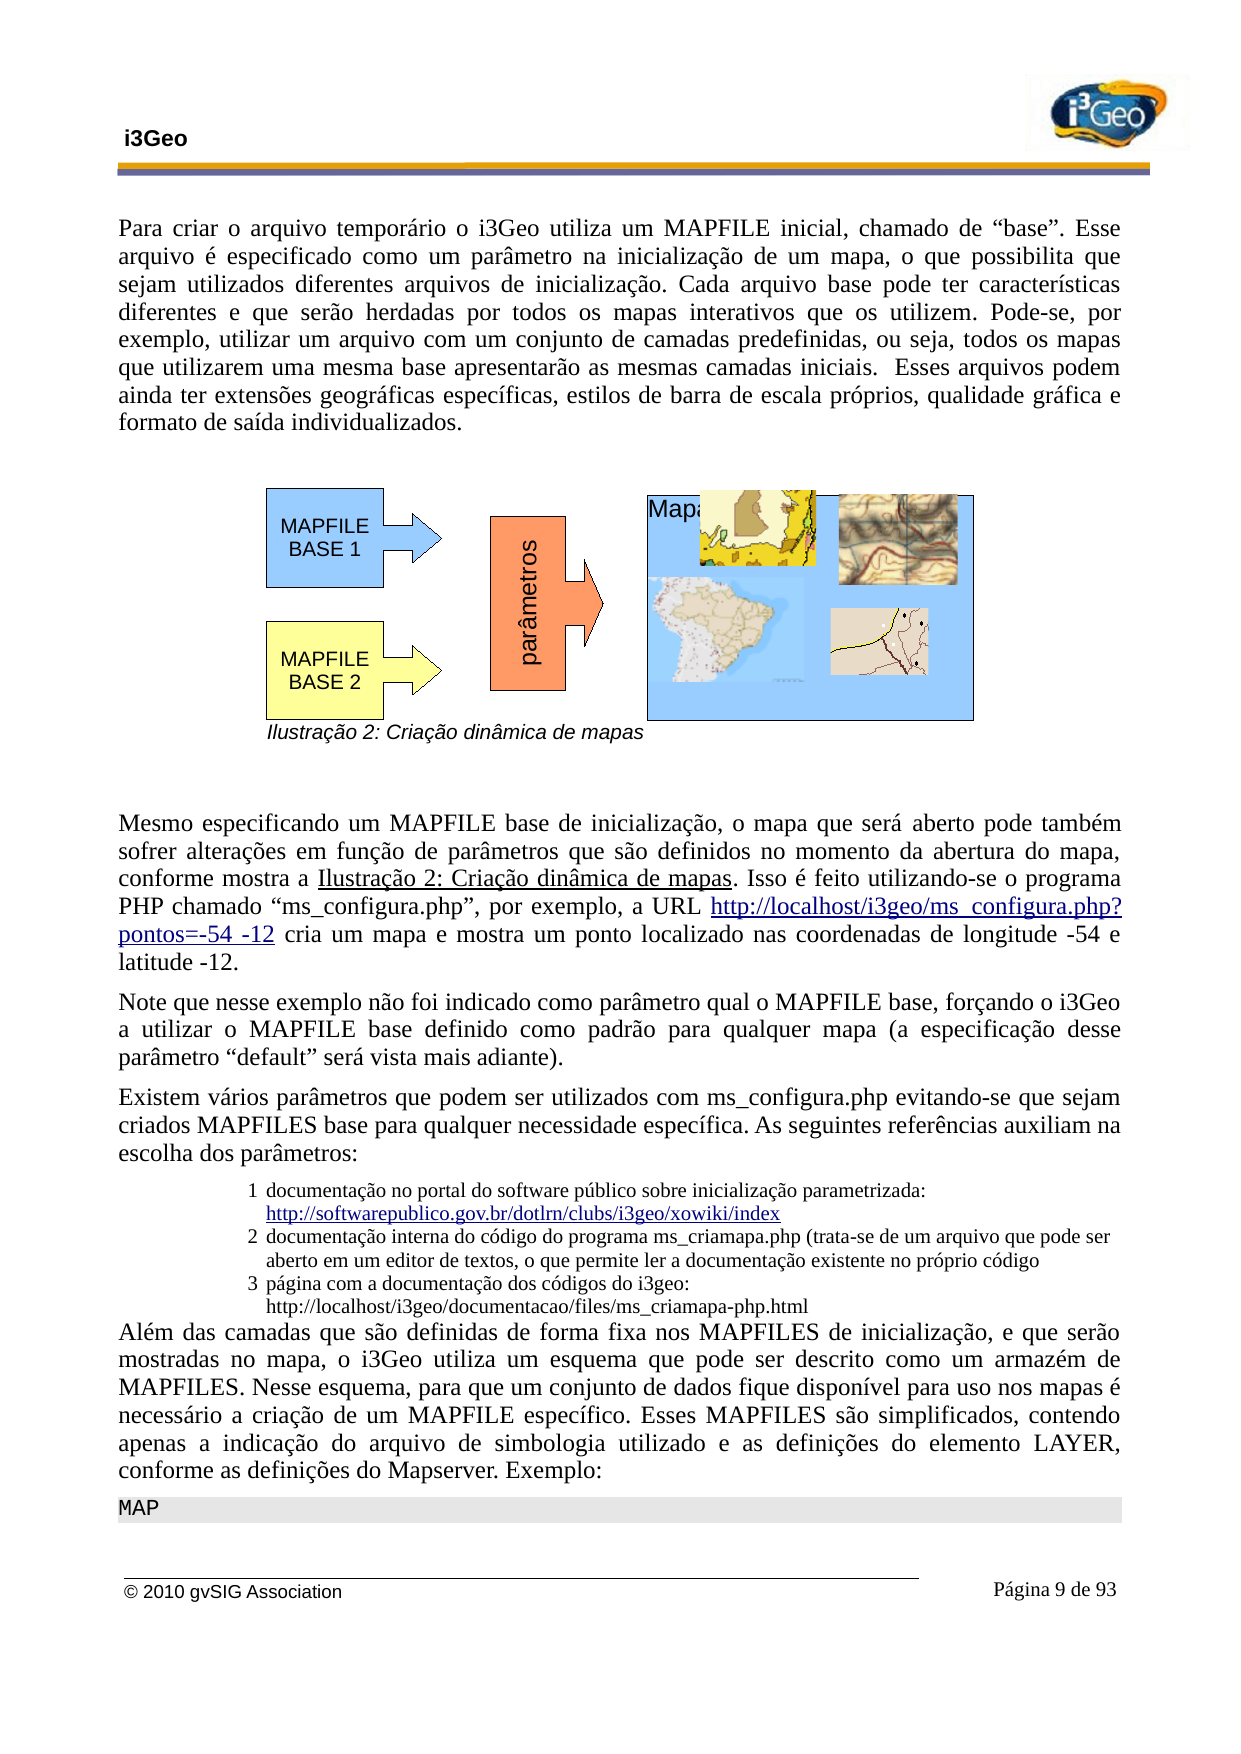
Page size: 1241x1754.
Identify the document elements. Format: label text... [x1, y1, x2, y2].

text Ilustração 2: Criação dinâmica de mapas [267, 489, 973, 744]
list documentação no portal do software público sobre inicialização parametrizada: http://softwarepublico.gov.br/dotlrn/clubs/i3geo/xowiki/index [242, 1179, 1122, 1225]
text Para criar o arquivo temporário o i3Geo utiliza um MAPFILE inicial, chamado de “base”. Esse arquivo é especificado como um parâmetro na inicialização de um mapa, o que possibilita que sejam utilizados diferentes arquivos de inicialização. Cada arquivo base pode ter características diferentes e que serão herdadas por todos os mapas interativos que os utilizem. Pode-se, por exemplo, utilizar um arquivo com um conjunto de camadas predefinidas, ou seja, todos os mapas que utilizarem uma mesma base apresentarão as mesmas camadas iniciais. Esses arquivos podem ainda ter extensões geográficas específicas, estilos de barra de escala próprios, qualidade gráfica e formato de saída individualizados. [118, 214, 1122, 436]
picture [1025, 74, 1191, 151]
list página com a documentação dos códigos do i3geo: http://localhost/i3geo/documentacao/files/ms_criamapa-php.html [242, 1272, 1122, 1318]
text Note que nesse exemplo não foi indicado como parâmetro qual o MAPFILE base, forçando o i3Geo a utilizar o MAPFILE base definido como padrão para qualquer mapa (a especificação desse parâmetro “default” será vista mais adiante). [118, 988, 1122, 1071]
picture [699, 490, 817, 566]
picture [648, 577, 805, 682]
list documentação interna do código do programa ms_criamapa.php (trata-se de um arquivo que pode ser aberto em um editor de textos, o que permite ler a documentação existente no próprio código [242, 1225, 1122, 1272]
picture [830, 608, 929, 675]
text Existem vários parâmetros que podem ser utilizados com ms_configura.php evitando-se que sejam criados MAPFILES base para qualquer necessidade específica. As seguintes referências auxiliam na escolha dos parâmetros: [118, 1083, 1122, 1167]
text Mesmo especificando um MAPFILE base de inicialização, o mapa que será aberto pode também sofrer alterações em função de parâmetros que são definidos no momento da abertura do mapa, conforme mostra a Ilustração 2: Criação dinâmica de mapas. Isso é feito utilizando-se o programa PHP chamado “ms_configura.php”, por exemplo, a URL http://localhost/i3geo/ms_configura.php?pontos=-54 -12 cria um mapa e mostra um ponto localizado nas coordenadas de longitude -54 e latitude -12. [118, 809, 1122, 975]
picture [838, 494, 958, 585]
text Além das camadas que são definidas de forma fixa nos MAPFILES de inicialização, e que serão mostradas no mapa, o i3Geo utiliza um esquema que pode ser descrito como um armazém de MAPFILES. Nesse esquema, para que um conjunto de dados fique disponível para uso nos mapas é necessário a criação de um MAPFILE específico. Esses MAPFILES são simplificados, contendo apenas a indicação do arquivo de simbologia utilizado e as definições do elemento LAYER, conforme as definições do Mapserver. Exemplo: [118, 1318, 1122, 1484]
text MAP [118, 1497, 1122, 1523]
